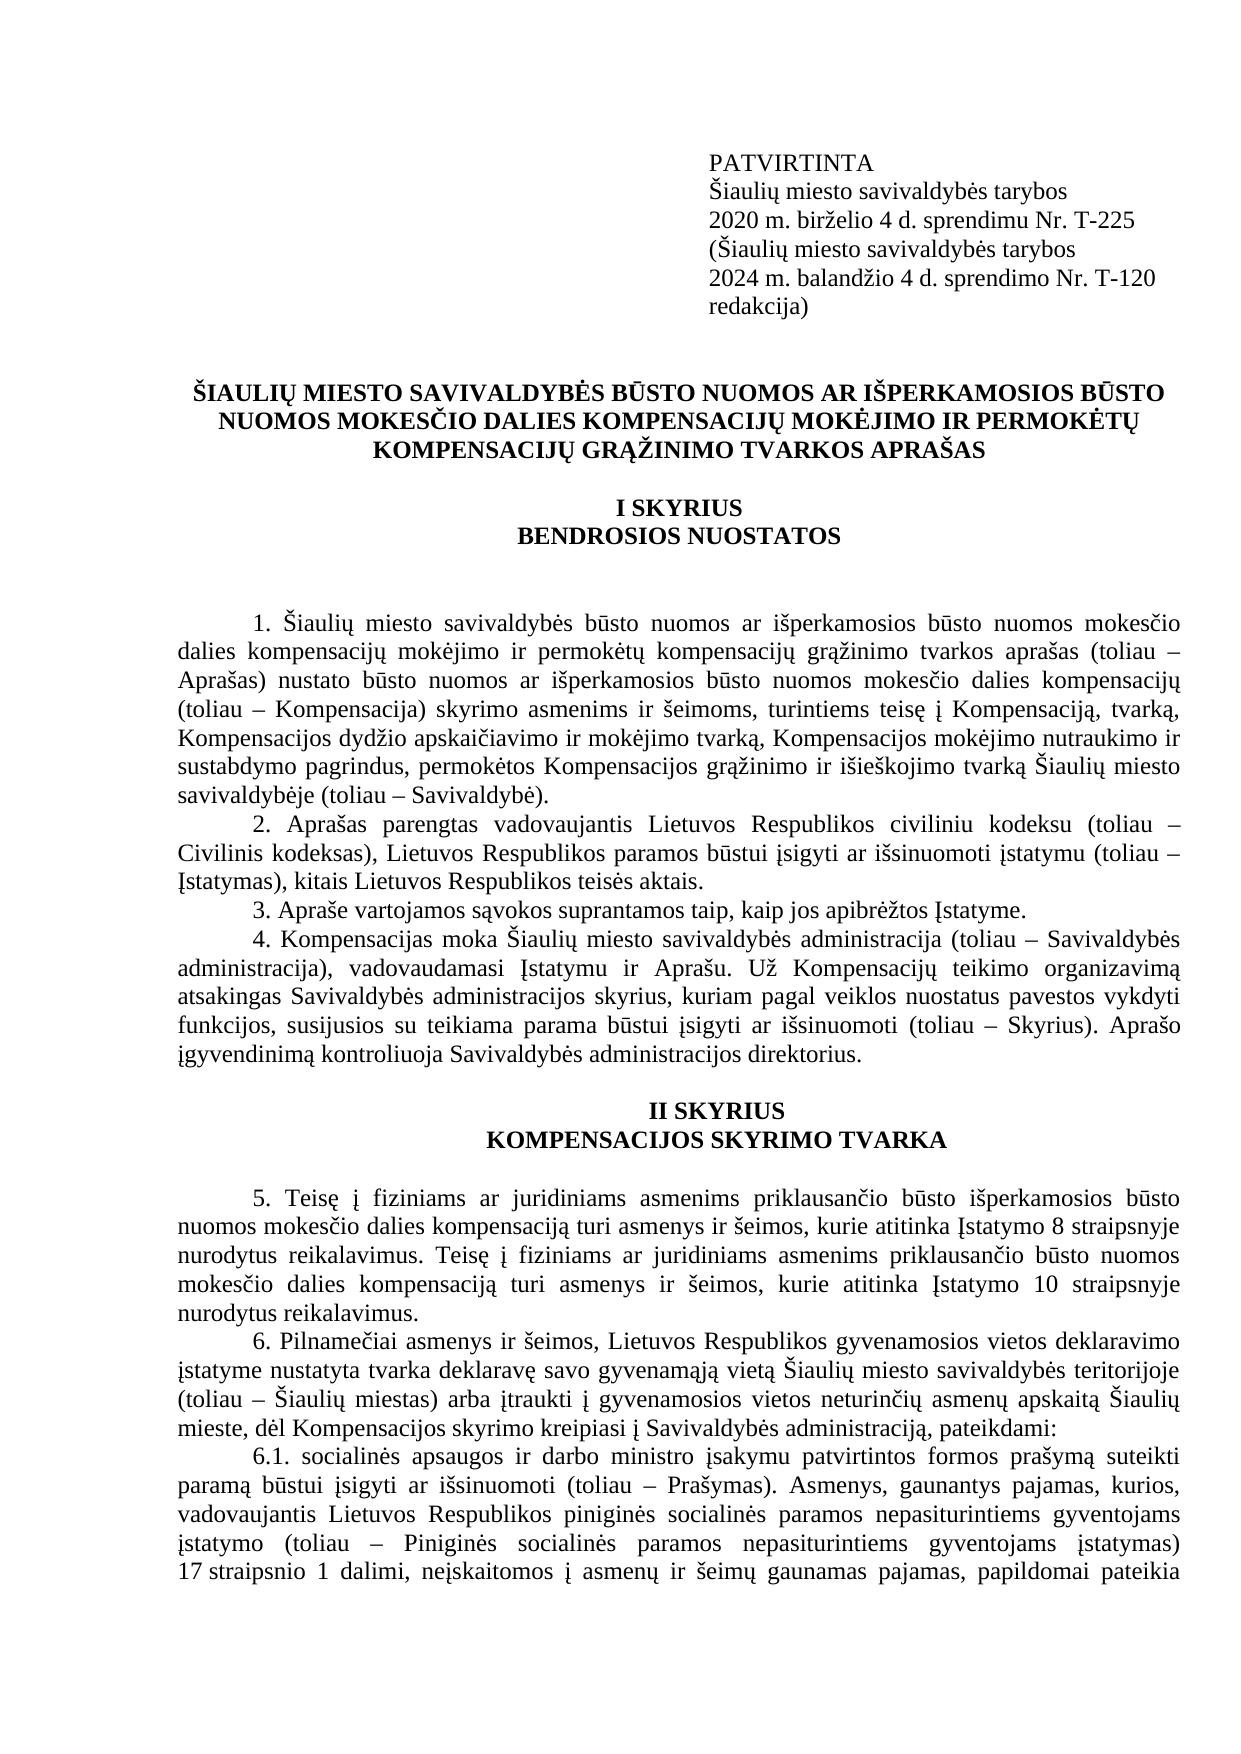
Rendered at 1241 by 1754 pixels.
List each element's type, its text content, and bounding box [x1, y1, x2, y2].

text 4. Kompensacijas moka Šiaulių miesto savivaldybės administracija (toliau – Savivaldybės administracija), vadovaudamasi Įstatymu ir Aprašu. Už Kompensacijų teikimo organizavimą atsakingas Savivaldybės administracijos skyrius, kuriam pagal veiklos nuostatus pavestos vykdyti funkcijos, susijusios su teikiama parama būstui įsigyti ar išsinuomoti (toliau – Skyrius). Aprašo įgyvendinimą kontroliuoja Savivaldybės administracijos direktorius. [177, 924, 1181, 1068]
text 5. Teisę į fiziniams ar juridiniams asmenims priklausančio būsto išperkamosios būsto nuomos mokesčio dalies kompensaciją turi asmenys ir šeimos, kurie atitinka Įstatymo 8 straipsnyje nurodytus reikalavimus. Teisę į fiziniams ar juridiniams asmenims priklausančio būsto nuomos mokesčio dalies kompensaciją turi asmenys ir šeimos, kurie atitinka Įstatymo 10 straipsnyje nurodytus reikalavimus. [177, 1183, 1181, 1326]
text 2. Aprašas parengtas vadovaujantis Lietuvos Respublikos civiliniu kodeksu (toliau – Civilinis kodeksas), Lietuvos Respublikos paramos būstui įsigyti ar išsinuomoti įstatymu (toliau – Įstatymas), kitais Lietuvos Respublikos teisės aktais. [177, 809, 1181, 895]
text 3. Apraše vartojamos sąvokos suprantamos taip, kaip jos apibrėžtos Įstatyme. [177, 895, 1181, 924]
text 6. Pilnamečiai asmenys ir šeimos, Lietuvos Respublikos gyvenamosios vietos deklaravimo įstatyme nustatyta tvarka deklaravę savo gyvenamąją vietą Šiaulių miesto savivaldybės teritorijoje (toliau – Šiaulių miestas) arba įtraukti į gyvenamosios vietos neturinčių asmenų apskaitą Šiaulių mieste, dėl Kompensacijos skyrimo kreipiasi į Savivaldybės administraciją, pateikdami: [177, 1326, 1181, 1441]
text BENDROSIOS NUOSTATOS [177, 521, 1181, 550]
text (Šiaulių miesto savivaldybės tarybos [177, 234, 1181, 263]
text redakcija) [177, 291, 1181, 320]
text KOMPENSACIJOS SKYRIMO TVARKA [177, 1125, 1181, 1154]
text 2020 m. birželio 4 d. sprendimu Nr. T-225 [709, 205, 1181, 234]
text II SKYRIUS [177, 1096, 1181, 1125]
text I SKYRIUS [177, 493, 1181, 521]
text Šiaulių miesto savivaldybės tarybos [709, 176, 1181, 205]
text ŠIAULIŲ MIESTO SAVIVALDYBĖS BŪSTO NUOMOS AR IŠPERKAMOSIOS BŪSTO NUOMOS MOKESČIO DALIES KOMPENSACIJŲ MOKĖJIMO IR PERMOKĖTŲ KOMPENSACIJŲ GRĄŽINIMO TVARKOS APRAŠAS [177, 378, 1181, 464]
text 1. Šiaulių miesto savivaldybės būsto nuomos ar išperkamosios būsto nuomos mokesčio dalies kompensacijų mokėjimo ir permokėtų kompensacijų grąžinimo tvarkos aprašas (toliau – Aprašas) nustato būsto nuomos ar išperkamosios būsto nuomos mokesčio dalies kompensacijų (toliau – Kompensacija) skyrimo asmenims ir šeimoms, turintiems teisę į Kompensaciją, tvarką, Kompensacijos dydžio apskaičiavimo ir mokėjimo tvarką, Kompensacijos mokėjimo nutraukimo ir sustabdymo pagrindus, permokėtos Kompensacijos grąžinimo ir išieškojimo tvarką Šiaulių miesto savivaldybėje (toliau – Savivaldybė). [177, 608, 1181, 809]
text 6.1. socialinės apsaugos ir darbo ministro įsakymu patvirtintos formos prašymą suteikti paramą būstui įsigyti ar išsinuomoti (toliau – Prašymas). Asmenys, gaunantys pajamas, kurios, vadovaujantis Lietuvos Respublikos piniginės socialinės paramos nepasiturintiems gyventojams įstatymo (toliau – Piniginės socialinės paramos nepasiturintiems gyventojams įstatymas) 17 straipsnio 1 dalimi, neįskaitomos į asmenų ir šeimų gaunamas pajamas, papildomai pateikia [177, 1441, 1181, 1585]
text PATVIRTINTA [709, 148, 1181, 176]
text 2024 m. balandžio 4 d. sprendimo Nr. T-120 [177, 263, 1181, 291]
